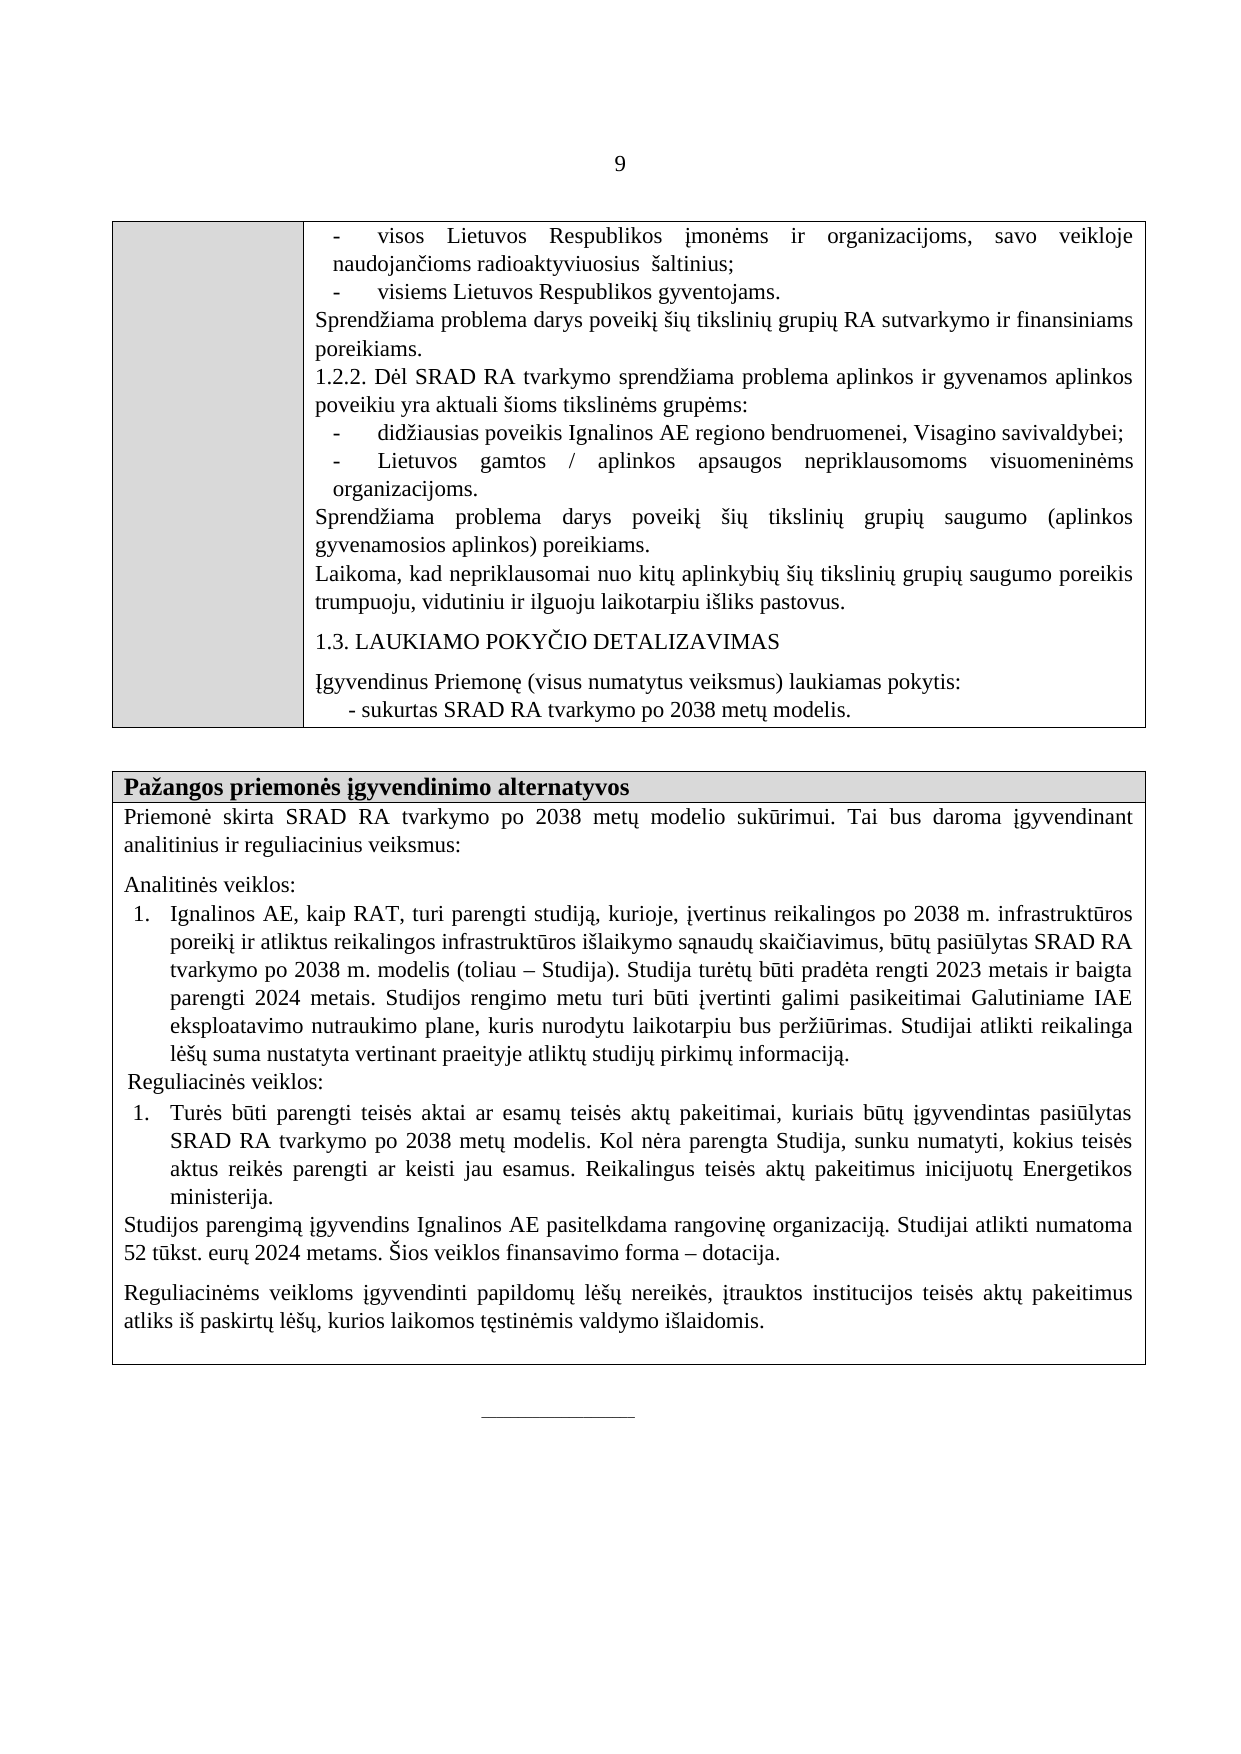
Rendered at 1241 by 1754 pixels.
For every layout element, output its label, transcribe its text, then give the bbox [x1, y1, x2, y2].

table_cell Priemonė skirta SRAD RA tvarkymo po 2038 metų modelio sukūrimui. Tai bus daroma įgyvendinant analitinius ir reguliacinius veiksmus: Analitinės veiklos: 1. Ignalinos AE, kaip RAT, turi parengti studiją, kurioje, įvertinus reikalingos po 2038 m. infrastruktūros poreikį ir atliktus reikalingos infrastruktūros išlaikymo sąnaudų skaičiavimus, būtų pasiūlytas SRAD RA tvarkymo po 2038 m. modelis (toliau – Studija). Studija turėtų būti pradėta rengti 2023 metais ir baigta parengti 2024 metais. Studijos rengimo metu turi būti įvertinti galimi pasikeitimai Galutiniame IAE eksploatavimo nutraukimo plane, kuris nurodytu laikotarpiu bus peržiūrimas. Studijai atlikti reikalinga lėšų suma nustatyta vertinant praeityje atliktų studijų pirkimų informaciją. Reguliacinės veiklos: 1. Turės būti parengti teisės aktai ar esamų teisės aktų pakeitimai, kuriais būtų įgyvendintas pasiūlytas SRAD RA tvarkymo po 2038 metų modelis. Kol nėra parengta Studija, sunku numatyti, kokius teisės aktus reikės parengti ar keisti jau esamus. Reikalingus teisės aktų pakeitimus inicijuotų Energetikos ministerija. Studijos parengimą įgyvendins Ignalinos AE pasitelkdama rangovinę organizaciją. Studijai atlikti numatoma 52 tūkst. eurų 2024 metams. Šios veiklos finansavimo forma – dotacija. Reguliacinėms veikloms įgyvendinti papildomų lėšų nereikės, įtrauktos institucijos teisės aktų pakeitimus atliks iš paskirtų lėšų, kurios laikomos tęstinėmis valdymo išlaidomis. [113, 803, 1145, 1364]
table_header Pažangos priemonės įgyvendinimo alternatyvos [113, 772, 1145, 802]
table_header - visos Lietuvos Respublikos įmonėms ir organizacijoms, savo veikloje naudojančioms radioaktyviuosius šaltinius; - visiems Lietuvos Respublikos gyventojams. Sprendžiama problema darys poveikį šių tikslinių grupių RA sutvarkymo ir finansiniams poreikiams. 1.2.2. Dėl SRAD RA tvarkymo sprendžiama problema aplinkos ir gyvenamos aplinkos poveikiu yra aktuali šioms tikslinėms grupėms: - didžiausias poveikis Ignalinos AE regiono bendruomenei, Visagino savivaldybei; - Lietuvos gamtos / aplinkos apsaugos nepriklausomoms visuomeninėms organizacijoms. Sprendžiama problema darys poveikį šių tikslinių grupių saugumo (aplinkos gyvenamosios aplinkos) poreikiams. Laikoma, kad nepriklausomai nuo kitų aplinkybių šių tikslinių grupių saugumo poreikis trumpuoju, vidutiniu ir ilguoju laikotarpiu išliks pastovus. 1.3. LAUKIAMO POKYČIO DETALIZAVIMAS Įgyvendinus Priemonę (visus numatytus veiksmus) laukiamas pokytis: - sukurtas SRAD RA tvarkymo po 2038 metų modelis. [304, 222, 1145, 727]
table_header [113, 222, 303, 727]
text _____________________ [112, 1403, 1128, 1419]
